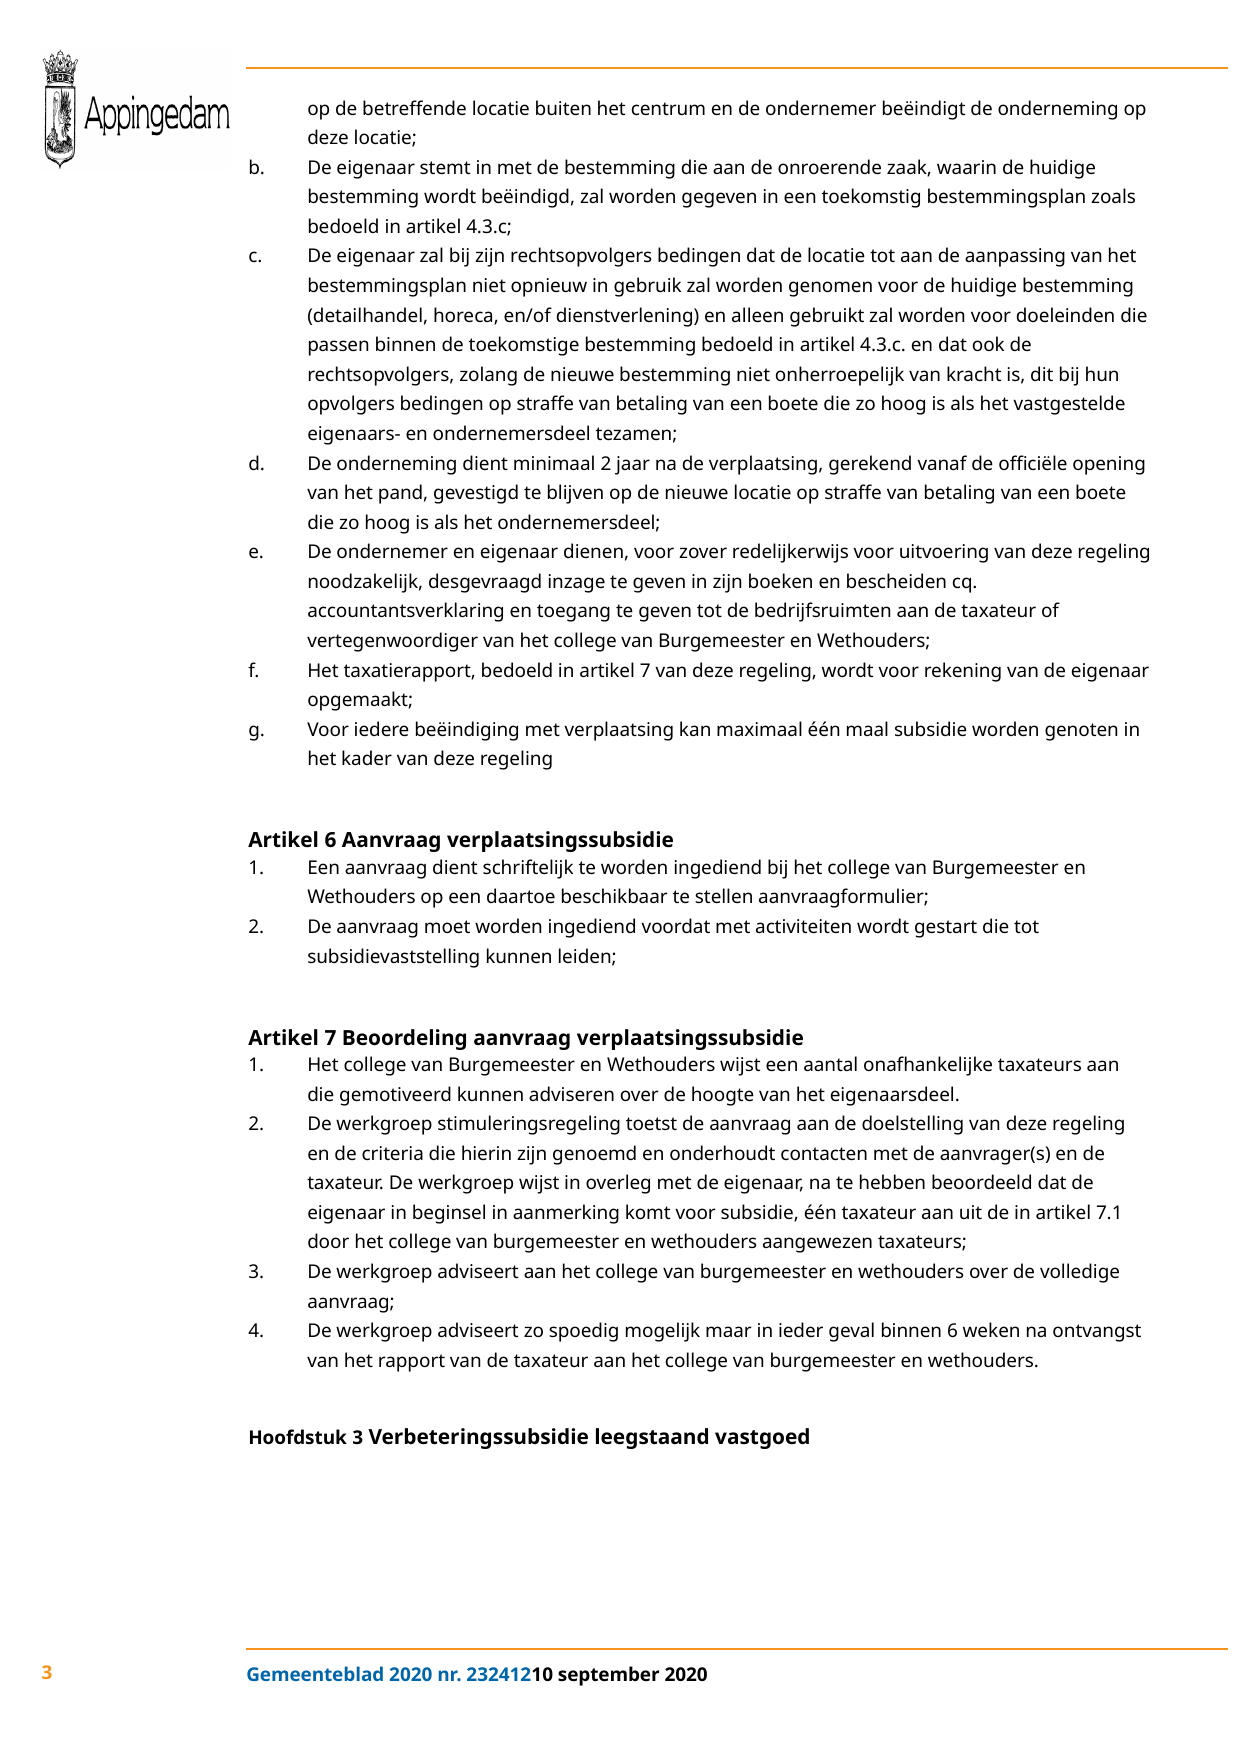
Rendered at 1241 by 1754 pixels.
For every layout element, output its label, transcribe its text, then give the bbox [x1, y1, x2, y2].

text Artikel 7 Beoordeling aanvraag verplaatsingssubsidie [248, 1023, 1152, 1051]
list De onderneming dient minimaal 2 jaar na de verplaatsing, gerekend vanaf de officiële opening van het pand, gevestigd te blijven op de nieuwe locatie op straffe van betaling van een boete die zo hoog is als het ondernemersdeel; [248, 450, 1152, 535]
list De werkgroep adviseert aan het college van burgemeester en wethouders over de volledige aanvraag; [248, 1258, 1152, 1314]
list De eigenaar zal bij zijn rechtsopvolgers bedingen dat de locatie tot aan de aanpassing van het bestemmingsplan niet opnieuw in gebruik zal worden genomen voor de huidige bestemming (detailhandel, horeca, en/of dienstverlening) en alleen gebruikt zal worden voor doeleinden die passen binnen de toekomstige bestemming bedoeld in artikel 4.3.c. en dat ook de rechtsopvolgers, zolang de nieuwe bestemming niet onherroepelijk van kracht is, dit bij hun opvolgers bedingen op straffe van betaling van een boete die zo hoog is als het vastgestelde eigenaars- en ondernemersdeel tezamen; [248, 243, 1152, 446]
list De werkgroep adviseert zo spoedig mogelijk maar in ieder geval binnen 6 weken na ontvangst van het rapport van de taxateur aan het college van burgemeester en wethouders. [248, 1317, 1152, 1373]
list De ondernemer en eigenaar dienen, voor zover redelijkerwijs voor uitvoering van deze regeling noodzakelijk, desgevraagd inzage te geven in zijn boeken en bescheiden cq. accountantsverklaring en toegang te geven tot de bedrijfsruimten aan de taxateur of vertegenwoordiger van het college van Burgemeester en Wethouders; [248, 538, 1152, 653]
text Hoofdstuk 3 Verbeteringssubsidie leegstaand vastgoed [248, 1422, 1152, 1451]
list op de betreffende locatie buiten het centrum en de ondernemer beëindigt de onderneming op deze locatie; [248, 95, 1152, 150]
list De werkgroep stimuleringsregeling toetst de aanvraag aan de doelstelling van deze regeling en de criteria die hierin zijn genoemd en onderhoudt contacten met de aanvrager(s) en de taxateur. De werkgroep wijst in overleg met de eigenaar, na te hebben beoordeeld dat de eigenaar in beginsel in aanmerking komt voor subsidie, één taxateur aan uit de in artikel 7.1 door het college van burgemeester en wethouders aangewezen taxateurs; [248, 1110, 1152, 1254]
text Artikel 6 Aanvraag verplaatsingssubsidie [248, 826, 1152, 854]
list Een aanvraag dient schriftelijk te worden ingediend bij het college van Burgemeester en Wethouders op een daartoe beschikbaar te stellen aanvraagformulier; [248, 854, 1152, 909]
list De eigenaar stemt in met de bestemming die aan de onroerende zaak, waarin de huidige bestemming wordt beëindigd, zal worden gegeven in een toekomstig bestemmingsplan zoals bedoeld in artikel 4.3.c; [248, 154, 1152, 239]
list Het college van Burgemeester en Wethouders wijst een aantal onafhankelijke taxateurs aan die gemotiveerd kunnen adviseren over de hoogte van het eigenaarsdeel. [248, 1051, 1152, 1107]
list Het taxatierapport, bedoeld in artikel 7 van deze regeling, wordt voor rekening van de eigenaar opgemaakt; [248, 657, 1152, 712]
list De aanvraag moet worden ingediend voordat met activiteiten wordt gestart die tot subsidievaststelling kunnen leiden; [248, 913, 1152, 968]
list Voor iedere beëindiging met verplaatsing kan maximaal één maal subsidie worden genoten in het kader van deze regeling [248, 716, 1152, 771]
picture [41, 47, 231, 172]
